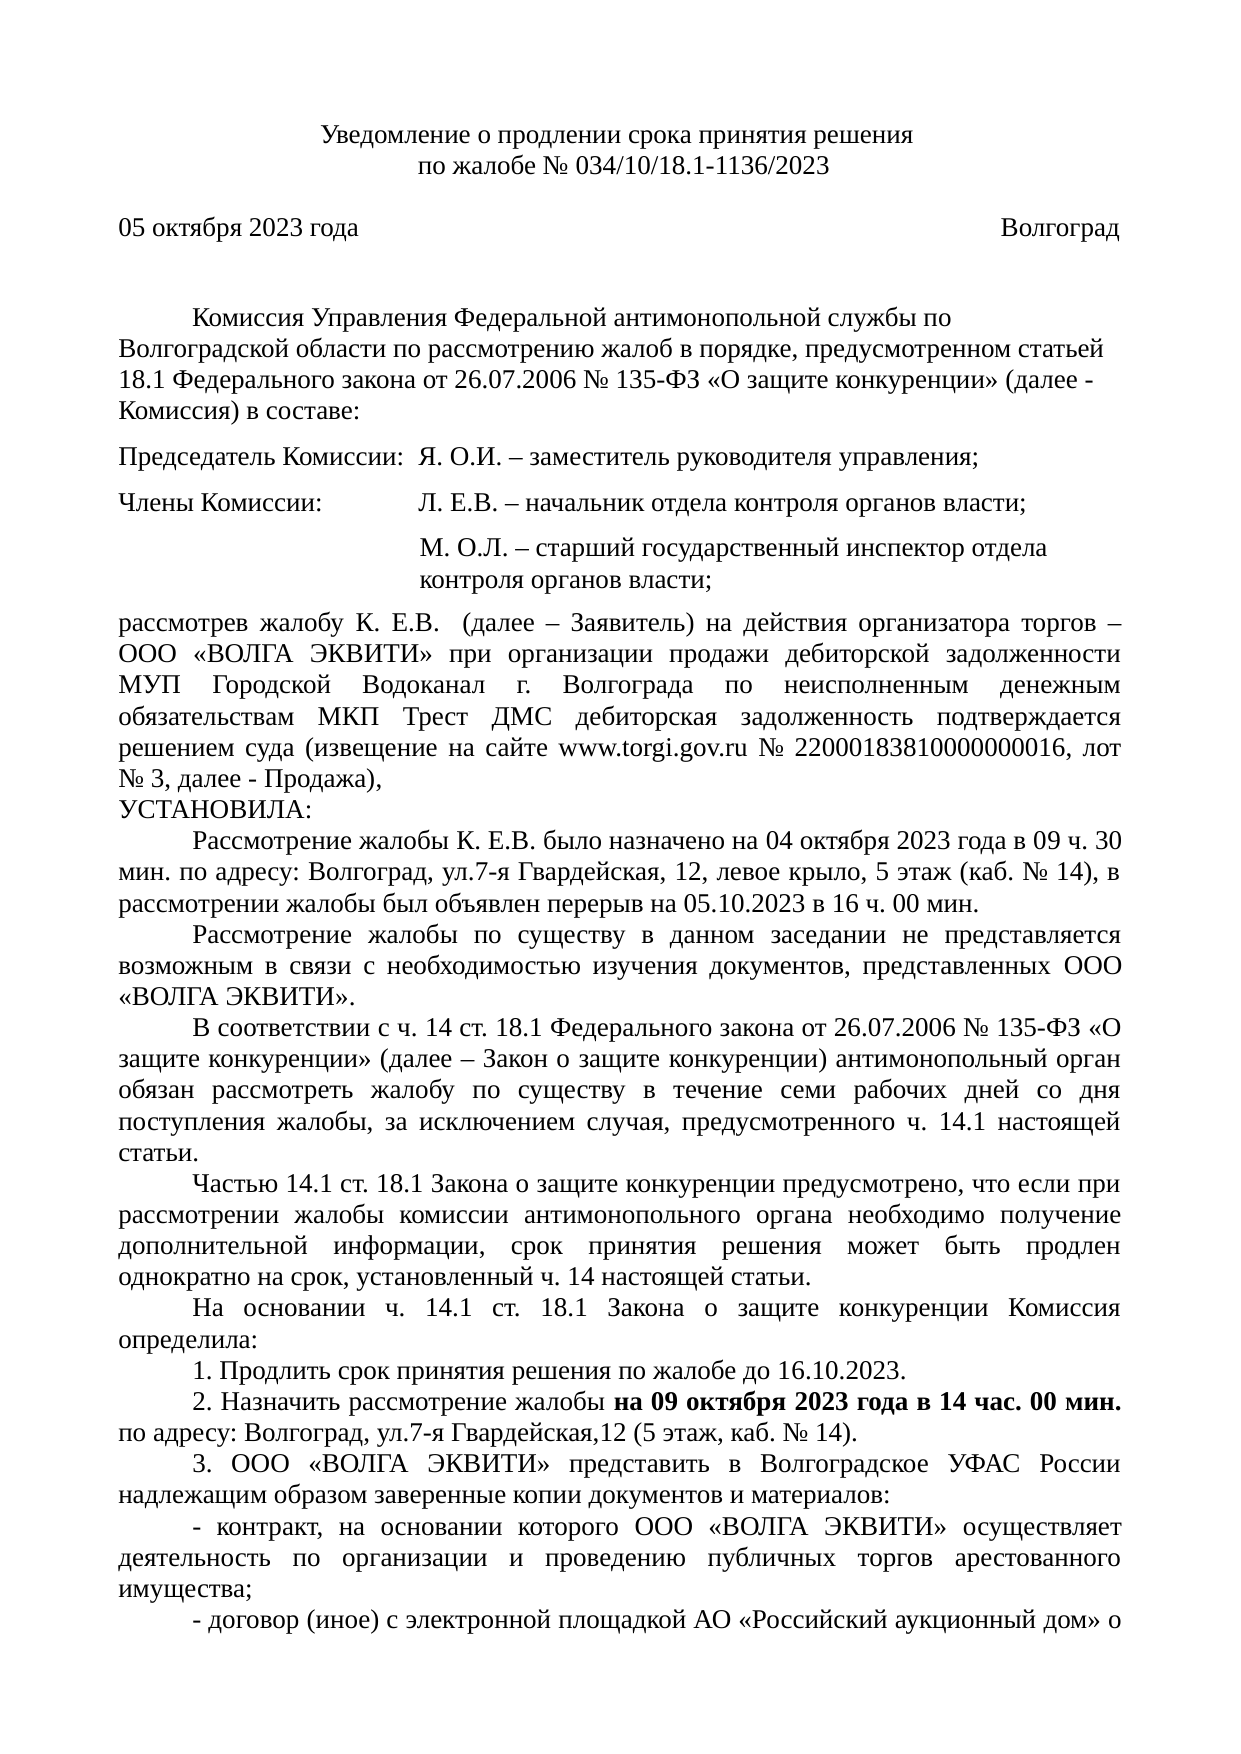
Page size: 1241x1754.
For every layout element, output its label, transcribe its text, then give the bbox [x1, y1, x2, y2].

text - договор (иное) с электронной площадкой АО «Российский аукционный дом» о [118, 1603, 1122, 1634]
text М. О.Л. – старший государственный инспектор отдела контроля органов власти; [419, 532, 1122, 594]
text На основании ч. 14.1 ст. 18.1 Закона о защите конкуренции Комиссия определила: [118, 1292, 1122, 1354]
text 05 октября 2023 года Волгоград [118, 212, 1122, 243]
text - контракт, на основании которого ООО «ВОЛГА ЭКВИТИ» осуществляет деятельность по организации и проведению публичных торгов арестованного имущества; [118, 1509, 1122, 1603]
text Рассмотрение жалобы К. Е.В. было назначено на 04 октября 2023 года в 09 ч. 30 мин. по адресу: Волгоград, ул.7-я Гвардейская, 12, левое крыло, 5 этаж (каб. № 14), в рассмотрении жалобы был объявлен перерыв на 05.10.2023 в 16 ч. 00 мин. [118, 824, 1122, 918]
text 1. Продлить срок принятия решения по жалобе до 16.10.2023. [118, 1354, 1122, 1385]
text УСТАНОВИЛА: [118, 793, 1122, 824]
text Рассмотрение жалобы по существу в данном заседании не представляется возможным в связи с необходимостью изучения документов, представленных ООО «ВОЛГА ЭКВИТИ». [118, 918, 1122, 1011]
text по жалобе № 034/10/18.1-1136/2023 [118, 149, 1122, 180]
text В соответствии с ч. 14 ст. 18.1 Федерального закона от 26.07.2006 № 135-ФЗ «О защите конкуренции» (далее – Закон о защите конкуренции) антимонопольный орган обязан рассмотреть жалобу по существу в течение семи рабочих дней со дня поступления жалобы, за исключением случая, предусмотренного ч. 14.1 настоящей статьи. [118, 1011, 1122, 1167]
text Уведомление о продлении срока принятия решения [118, 118, 1122, 149]
text Комиссия Управления Федеральной антимонопольной службы по Волгоградской области по рассмотрению жалоб в порядке, предусмотренном статьей 18.1 Федерального закона от 26.07.2006 № 135-ФЗ «О защите конкуренции» (далее - Комиссия) в составе: [118, 301, 1122, 426]
text рассмотрев жалобу К. Е.В. (далее – Заявитель) на действия организатора торгов – ООО «ВОЛГА ЭКВИТИ» при организации продажи дебиторской задолженности МУП Городской Водоканал г. Волгограда по неисполненным денежным обязательствам МКП Трест ДМС дебиторская задолженность подтверждается решением суда (извещение на сайте www.torgi.gov.ru № 22000183810000000016, лот № 3, далее - Продажа), [118, 606, 1122, 793]
text Члены Комиссии: Л. Е.В. – начальник отдела контроля органов власти; [118, 486, 1122, 517]
text 2. Назначить рассмотрение жалобы на 09 октября 2023 года в 14 час. 00 мин. по адресу: Волгоград, ул.7-я Гвардейская,12 (5 этаж, каб. № 14). [118, 1385, 1122, 1447]
text Председатель Комиссии: Я. О.И. – заместитель руководителя управления; [118, 440, 1122, 471]
text Частью 14.1 ст. 18.1 Закона о защите конкуренции предусмотрено, что если при рассмотрении жалобы комиссии антимонопольного органа необходимо получение дополнительной информации, срок принятия решения может быть продлен однократно на срок, установленный ч. 14 настоящей статьи. [118, 1167, 1122, 1292]
text 3. ООО «ВОЛГА ЭКВИТИ» представить в Волгоградское УФАС России надлежащим образом заверенные копии документов и материалов: [118, 1447, 1122, 1509]
